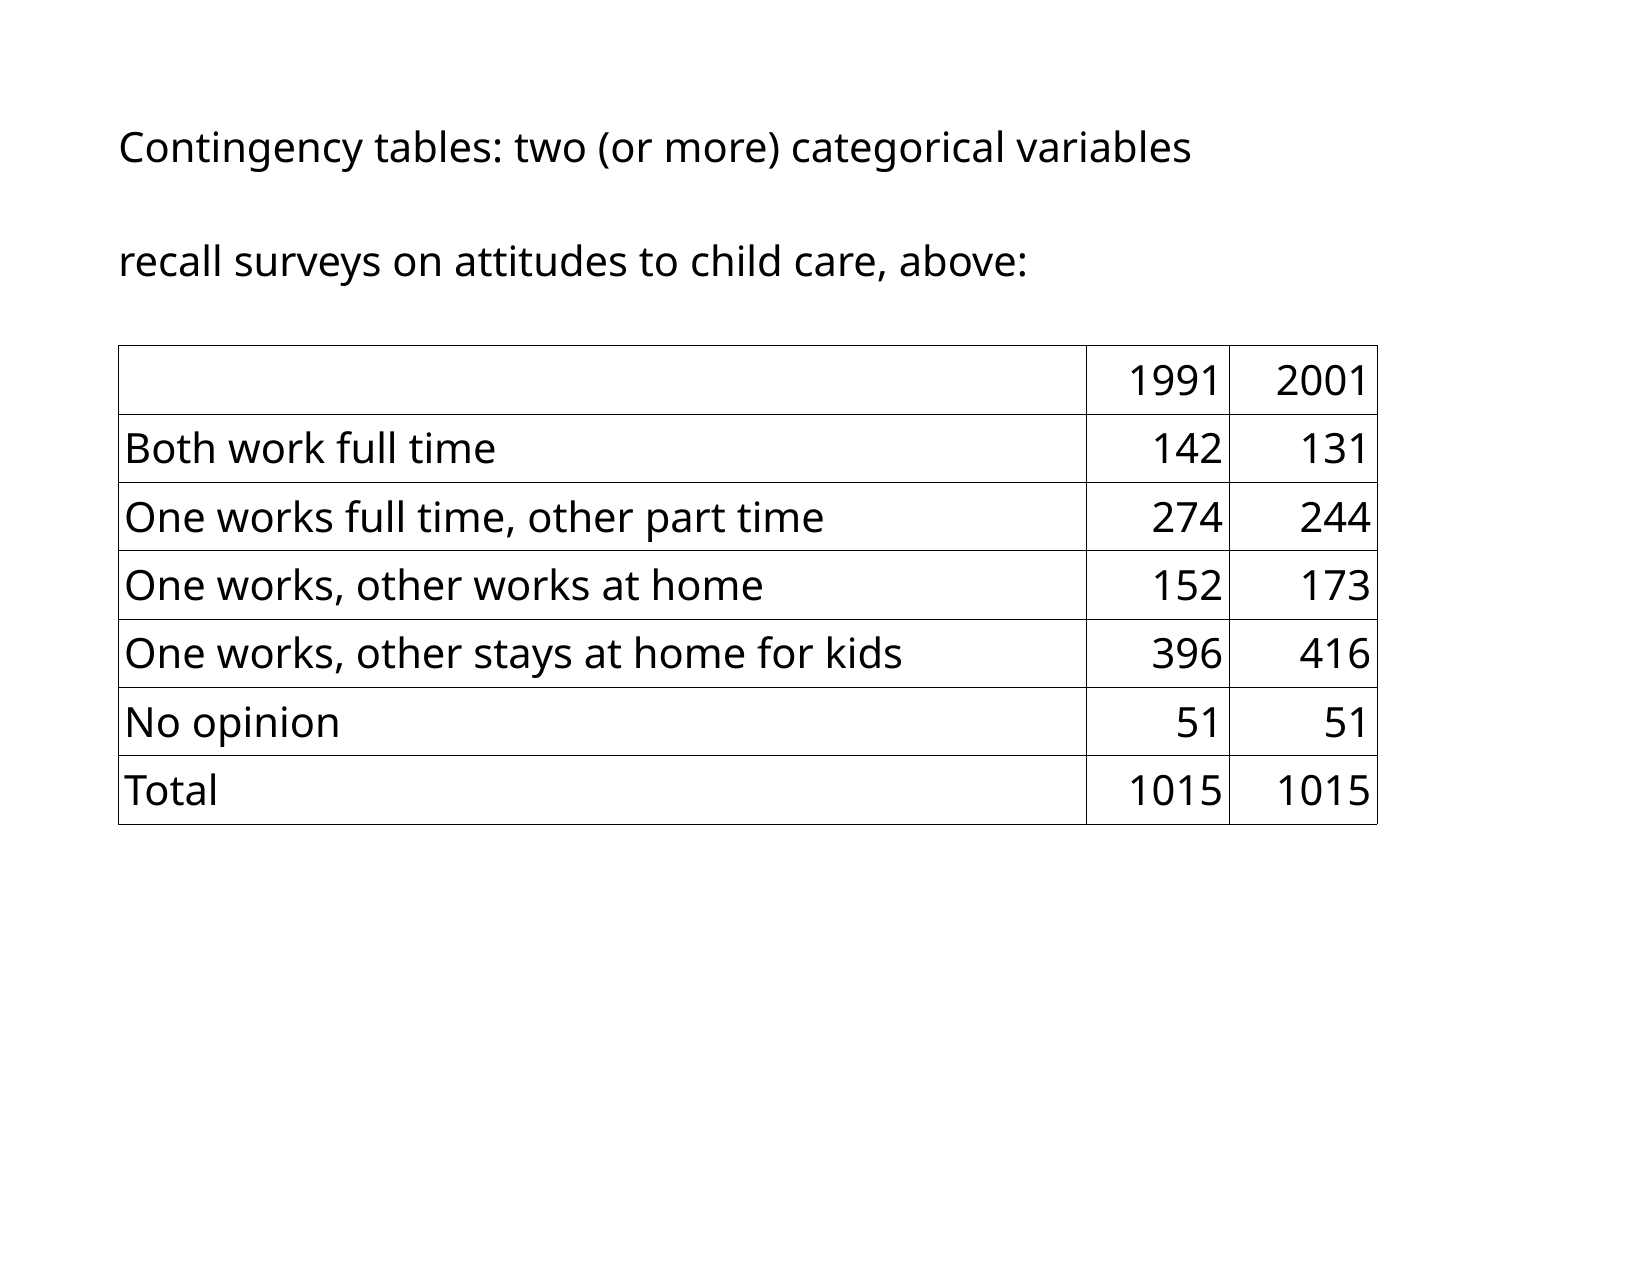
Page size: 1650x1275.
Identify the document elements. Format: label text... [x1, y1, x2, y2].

table_header 2001 [1230, 346, 1377, 413]
table_cell Both work full time [119, 415, 1086, 482]
table_cell 1015 [1230, 756, 1377, 823]
table_cell 152 [1087, 551, 1229, 618]
table_cell 173 [1230, 551, 1377, 618]
table_cell 416 [1230, 620, 1377, 687]
table_cell 142 [1087, 415, 1229, 482]
table_cell Total [119, 756, 1086, 823]
table_cell 51 [1230, 688, 1377, 755]
table_header [119, 346, 1086, 413]
table_cell No opinion [119, 688, 1086, 755]
table_cell 131 [1230, 415, 1377, 482]
text recall surveys on attitudes to child care, above: [118, 232, 1532, 288]
table_cell 51 [1087, 688, 1229, 755]
table_cell 244 [1230, 483, 1377, 550]
table_header 1991 [1087, 346, 1229, 413]
table_cell One works full time, other part time [119, 483, 1086, 550]
table_cell One works, other works at home [119, 551, 1086, 618]
table_cell 1015 [1087, 756, 1229, 823]
table_cell One works, other stays at home for kids [119, 620, 1086, 687]
table_cell 274 [1087, 483, 1229, 550]
table_cell 396 [1087, 620, 1229, 687]
text Contingency tables: two (or more) categorical variables [118, 118, 1532, 175]
